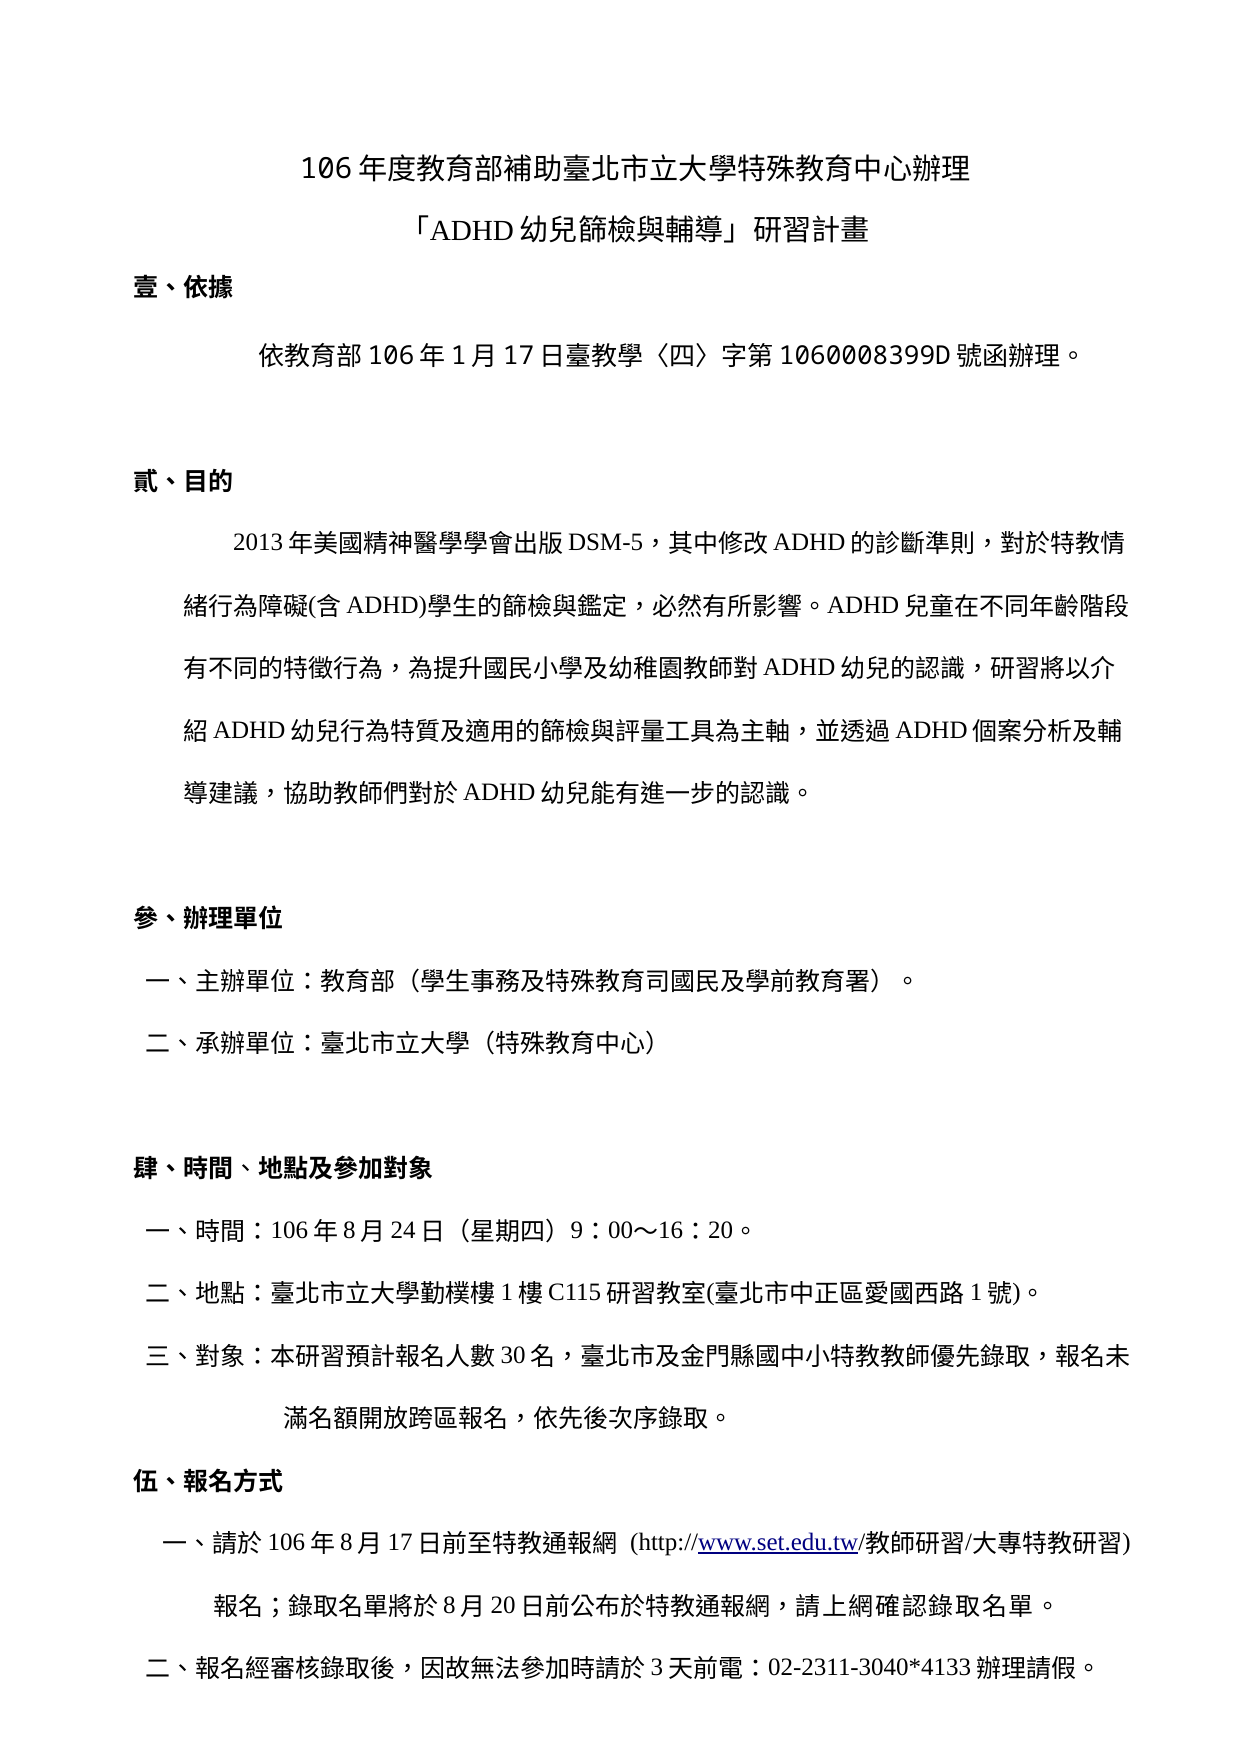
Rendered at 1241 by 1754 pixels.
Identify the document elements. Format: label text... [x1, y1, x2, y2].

text 參、辦理單位 [133, 875, 1137, 938]
text 貳、目的 [133, 438, 1137, 500]
text 伍、報名方式 [133, 1438, 1137, 1500]
text 壹、依據 [133, 267, 1137, 304]
text 一、請於106年8月17日前至特教通報網 (http://www.set.edu.tw/教師研習/大專特教研習)報名；錄取名單將於8月20日前公布於特教通報網，請上網確認錄取名單。 [162, 1500, 1137, 1625]
text 二、報名經審核錄取後，因故無法參加時請於3天前電：02-2311-3040*4133辦理請假。 [133, 1625, 1137, 1688]
text 一、主辦單位：教育部（學生事務及特殊教育司國民及學前教育署）。 [133, 938, 1137, 1000]
text 2013年美國精神醫學學會出版DSM-5，其中修改ADHD的診斷準則，對於特教情緒行為障礙(含ADHD)學生的篩檢與鑑定，必然有所影響。ADHD兒童在不同年齡階段有不同的特徵行為，為提升國民小學及幼稚園教師對ADHD幼兒的認識，研習將以介紹ADHD幼兒行為特質及適用的篩檢與評量工具為主軸，並透過ADHD個案分析及輔導建議，協助教師們對於ADHD幼兒能有進一步的認識。 [183, 500, 1137, 813]
text 一、時間：106年8月24日（星期四）9：00～16：20。 [133, 1188, 1137, 1250]
text 三、對象：本研習預計報名人數30名，臺北市及金門縣國中小特教教師優先錄取，報名未滿名額開放跨區報名，依先後次序錄取。 [133, 1313, 1137, 1438]
text 肆、時間、地點及參加對象 [133, 1125, 1137, 1188]
text 「ADHD幼兒篩檢與輔導」研習計畫 [133, 206, 1137, 249]
text 二、承辦單位：臺北市立大學（特殊教育中心） [133, 1000, 1137, 1063]
text 106年度教育部補助臺北市立大學特殊教育中心辦理 [133, 125, 1137, 188]
text 依教育部106年1月17日臺教學〈四〉字第1060008399D號函辦理。 [133, 313, 1137, 375]
text 二、地點：臺北市立大學勤樸樓1樓C115研習教室(臺北市中正區愛國西路1號)。 [133, 1250, 1137, 1313]
